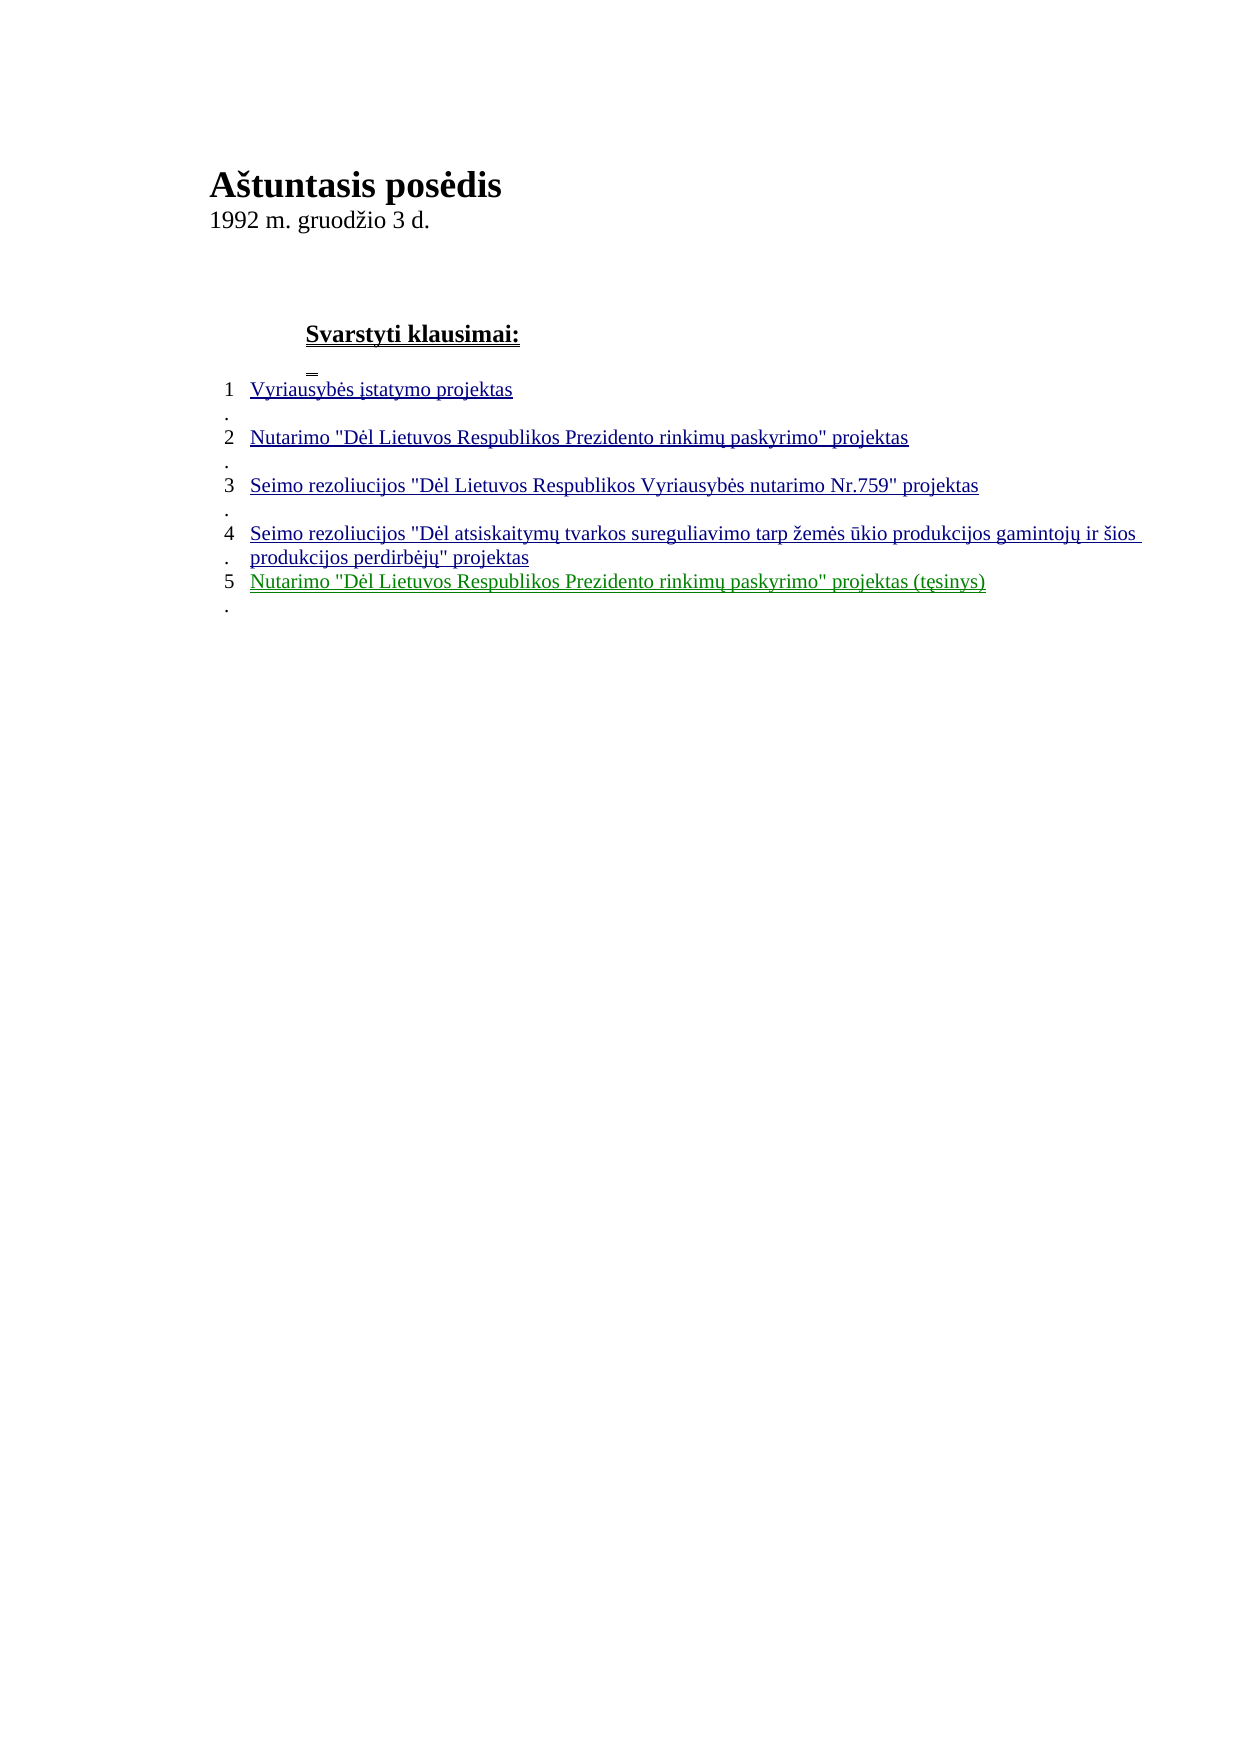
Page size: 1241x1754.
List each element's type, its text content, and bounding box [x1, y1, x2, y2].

table_cell [150, 569, 235, 617]
table_cell [150, 473, 235, 521]
table_cell Seimo rezoliucijos "Dėl atsiskaitymų tvarkos sureguliavimo tarp žemės ūkio produkcijos gamintojų ir šios produkcijos perdirbėjų" projektas [235, 521, 1224, 569]
table_cell Seimo rezoliucijos "Dėl Lietuvos Respublikos Vyriausybės nutarimo Nr.759" projektas [235, 473, 1224, 521]
table_cell [150, 425, 235, 473]
table_cell [150, 521, 235, 569]
table_header [150, 319, 235, 377]
table_cell [150, 377, 235, 425]
table_cell Vyriausybės įstatymo projektas [235, 377, 1224, 425]
table_cell Nutarimo "Dėl Lietuvos Respublikos Prezidento rinkimų paskyrimo" projektas (tęsinys)1s8porink1 [235, 569, 1224, 617]
text Aštuntasis posėdis 1992 m. gruodžio 3 d. [209, 162, 1090, 234]
table_cell Nutarimo "Dėl Lietuvos Respublikos Prezidento rinkimų paskyrimo" projektas [235, 425, 1224, 473]
table_header Svarstyti klausimai: [235, 319, 1224, 377]
